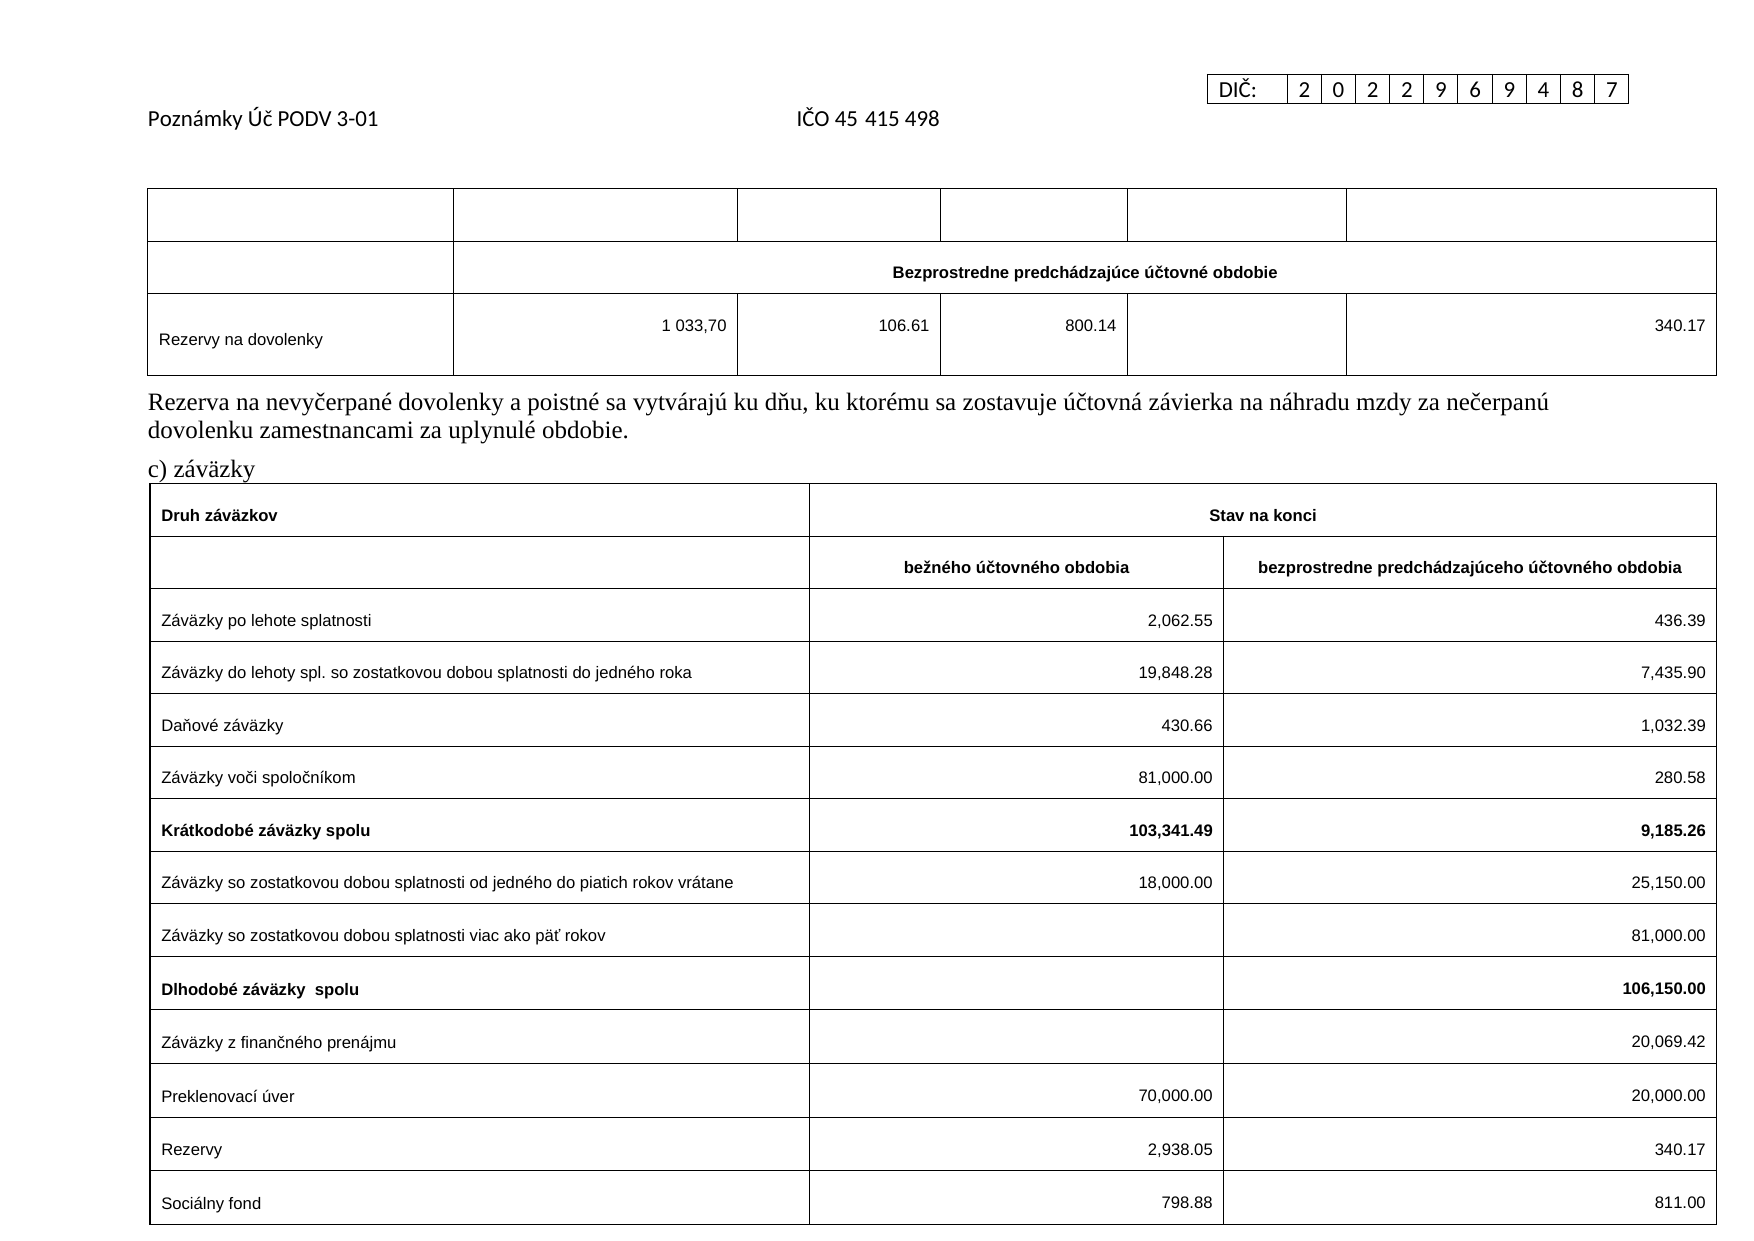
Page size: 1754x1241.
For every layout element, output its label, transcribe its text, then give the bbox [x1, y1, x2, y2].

table_cell Záväzky so zostatkovou dobou splatnosti od jedného do piatich rokov vrátane [151, 852, 809, 903]
table_cell 206,71 [941, 189, 1127, 241]
table_cell 106 150,00 [1224, 957, 1716, 1009]
table_cell 7 435,90 [1224, 642, 1716, 693]
table_cell [1128, 294, 1346, 375]
table_cell [810, 1010, 1223, 1063]
table_cell 798,88 [810, 1171, 1223, 1224]
table_cell Záväzky so zostatkovou dobou splatnosti viac ako päť rokov [151, 904, 809, 956]
table_cell [1347, 189, 1716, 241]
table_cell 81 000,00 [1224, 904, 1716, 956]
table_cell 20 000,00 [1224, 1064, 1716, 1117]
table_cell 1 032,39 [1224, 694, 1716, 746]
table_cell 25 150,00 [1224, 852, 1716, 903]
table_cell 430,66 [810, 694, 1223, 746]
text Rezerva na nevyčerpané dovolenky a poistné sa vytvárajú ku dňu, ku ktorému sa zostavuje účtovná závierka na náhradu mzdy za nečerpanú dovolenku zamestnancami za uplynulé obdobie. [148, 387, 1606, 444]
table_header Stav na konci [810, 484, 1716, 536]
table_cell Dlhodobé záväzky spolu [151, 957, 809, 1009]
table_cell [148, 242, 453, 293]
table_cell 9 185,26 [1224, 799, 1716, 851]
table_cell Rezervy na dovolenky [148, 294, 453, 375]
table_cell 2 062,55 [810, 589, 1223, 641]
table_cell Rezervy [151, 1118, 809, 1170]
table_cell [810, 904, 1223, 956]
table_cell bezprostredne predchádzajúceho účtovného obdobia [1224, 537, 1716, 588]
table_cell 436,39 [1224, 589, 1716, 641]
table_cell Daňové záväzky [151, 694, 809, 746]
table_cell 70 000,00 [810, 1064, 1223, 1117]
table_cell 811,00 [1224, 1171, 1716, 1224]
table_cell [810, 957, 1223, 1009]
table_cell [738, 189, 940, 241]
table_cell [151, 537, 809, 588]
table_cell 340,17 [1347, 294, 1716, 375]
table_cell Záväzky do lehoty spl. so zostatkovou dobou splatnosti do jedného roka [151, 642, 809, 693]
table_cell [148, 189, 453, 241]
table_cell Záväzky voči spoločníkom [151, 747, 809, 798]
table_cell 800,14 [941, 294, 1127, 375]
table_cell [1128, 189, 1346, 241]
table_cell 1 033,70 [454, 294, 737, 375]
table_cell Bezprostredne predchádzajúce účtovné obdobie [454, 242, 1716, 293]
table_cell 19 848,28 [810, 642, 1223, 693]
table_cell 340,17 [1224, 1118, 1716, 1170]
table_cell Záväzky po lehote splatnosti [151, 589, 809, 641]
table_cell [454, 189, 737, 241]
table_header Druh záväzkov [151, 484, 809, 536]
table_cell 280,58 [1224, 747, 1716, 798]
table_cell 103 341,49 [810, 799, 1223, 851]
table_cell Záväzky z finančného prenájmu [151, 1010, 809, 1063]
table_cell 20 069,42 [1224, 1010, 1716, 1063]
table_cell 2 938,05 [810, 1118, 1223, 1170]
table_cell 106,61 [738, 294, 940, 375]
table_cell Sociálny fond [151, 1171, 809, 1224]
table_cell 18 000,00 [810, 852, 1223, 903]
table_cell Preklenovací úver [151, 1064, 809, 1117]
table_cell Krátkodobé záväzky spolu [151, 799, 809, 851]
table_cell bežného účtovného obdobia [810, 537, 1223, 588]
text c) záväzky [148, 454, 1606, 483]
table_cell 81 000,00 [810, 747, 1223, 798]
